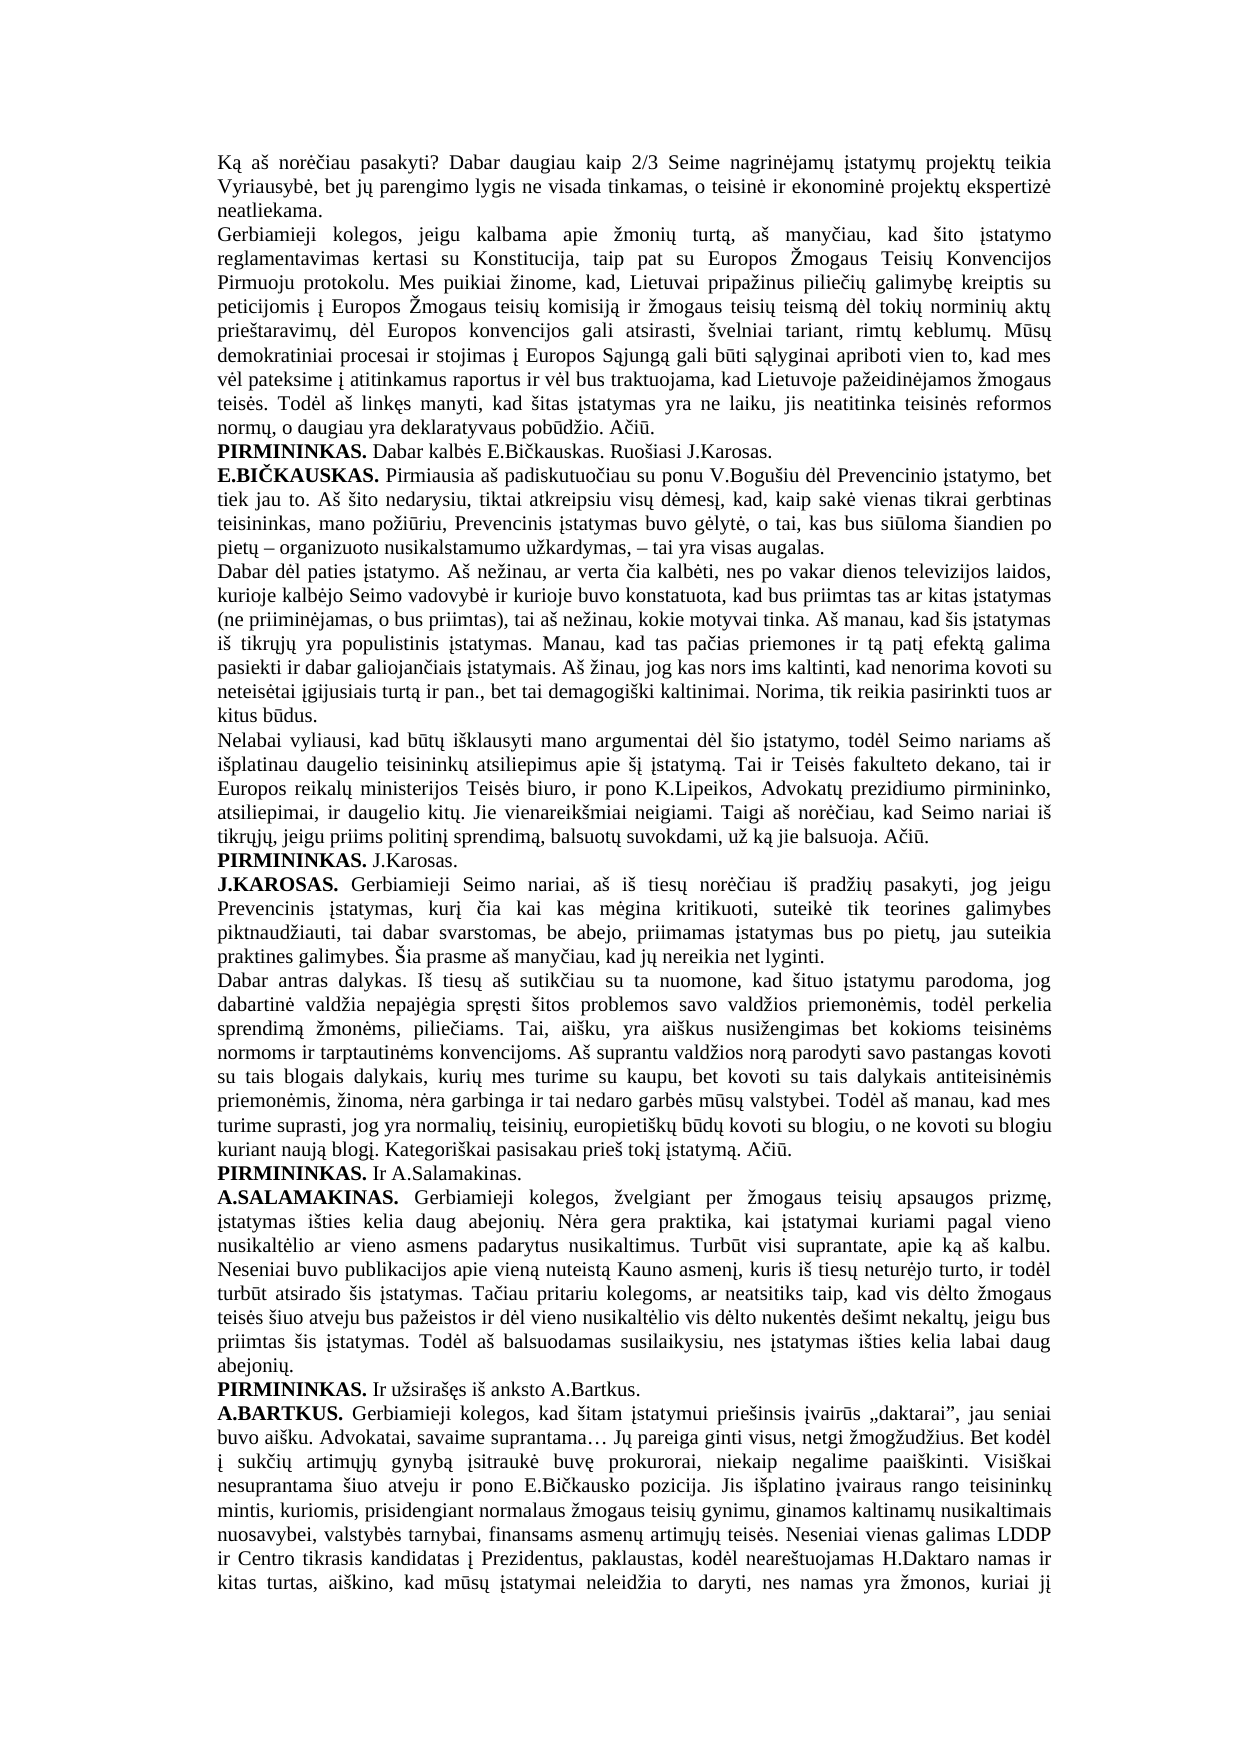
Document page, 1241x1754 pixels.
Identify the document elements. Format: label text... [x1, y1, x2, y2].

text J.KAROSAS. Gerbiamieji Seimo nariai, aš iš tiesų norėčiau iš pradžių pasakyti, jog jeigu Prevencinis įstatymas, kurį čia kai kas mėgina kritikuoti, suteikė tik teorines galimybes piktnaudžiauti, tai dabar svarstomas, be abejo, priimamas įstatymas bus po pietų, jau suteikia praktines galimybes. Šia prasme aš manyčiau, kad jų nereikia net lyginti. [217, 872, 1053, 968]
text E.BIČKAUSKAS. Pirmiausia aš padiskutuočiau su ponu V.Bogušiu dėl Prevencinio įstatymo, bet tiek jau to. Aš šito nedarysiu, tiktai atkreipsiu visų dėmesį, kad, kaip sakė vienas tikrai gerbtinas teisininkas, mano požiūriu, Prevencinis įstatymas buvo gėlytė, o tai, kas bus siūloma šiandien po pietų – organizuoto nusikalstamumo užkardymas, – tai yra visas augalas. [217, 463, 1053, 559]
text Dabar antras dalykas. Iš tiesų aš sutikčiau su ta nuomone, kad šituo įstatymu parodoma, jog dabartinė valdžia nepajėgia spręsti šitos problemos savo valdžios priemonėmis, todėl perkelia sprendimą žmonėms, piliečiams. Tai, aišku, yra aiškus nusižengimas bet kokioms teisinėms normoms ir tarptautinėms konvencijoms. Aš suprantu valdžios norą parodyti savo pastangas kovoti su tais blogais dalykais, kurių mes turime su kaupu, bet kovoti su tais dalykais antiteisinėmis priemonėmis, žinoma, nėra garbinga ir tai nedaro garbės mūsų valstybei. Todėl aš manau, kad mes turime suprasti, jog yra normalių, teisinių, europietiškų būdų kovoti su blogiu, o ne kovoti su blogiu kuriant naują blogį. Kategoriškai pasisakau prieš tokį įstatymą. Ačiū. [217, 968, 1053, 1161]
text PIRMININKAS. Ir užsirašęs iš anksto A.Bartkus. [217, 1377, 1053, 1401]
text Gerbiamieji kolegos, jeigu kalbama apie žmonių turtą, aš manyčiau, kad šito įstatymo reglamentavimas kertasi su Konstitucija, taip pat su Europos Žmogaus Teisių Konvencijos Pirmuoju protokolu. Mes puikiai žinome, kad, Lietuvai pripažinus piliečių galimybę kreiptis su peticijomis į Europos Žmogaus teisių komisiją ir žmogaus teisių teismą dėl tokių norminių aktų prieštaravimų, dėl Europos konvencijos gali atsirasti, švelniai tariant, rimtų keblumų. Mūsų demokratiniai procesai ir stojimas į Europos Sąjungą gali būti sąlyginai apriboti vien to, kad mes vėl pateksime į atitinkamus raportus ir vėl bus traktuojama, kad Lietuvoje pažeidinėjamos žmogaus teisės. Todėl aš linkęs manyti, kad šitas įstatymas yra ne laiku, jis neatitinka teisinės reformos normų, o daugiau yra deklaratyvaus pobūdžio. Ačiū. [217, 222, 1053, 439]
text PIRMININKAS. Ir A.Salamakinas. [217, 1161, 1053, 1185]
text PIRMININKAS. J.Karosas. [217, 848, 1053, 872]
text Ką aš norėčiau pasakyti? Dabar daugiau kaip 2/3 Seime nagrinėjamų įstatymų projektų teikia Vyriausybė, bet jų parengimo lygis ne visada tinkamas, o teisinė ir ekonominė projektų ekspertizė neatliekama. [217, 150, 1053, 222]
text A.SALAMAKINAS. Gerbiamieji kolegos, žvelgiant per žmogaus teisių apsaugos prizmę, įstatymas išties kelia daug abejonių. Nėra gera praktika, kai įstatymai kuriami pagal vieno nusikaltėlio ar vieno asmens padarytus nusikaltimus. Turbūt visi suprantate, apie ką aš kalbu. Neseniai buvo publikacijos apie vieną nuteistą Kauno asmenį, kuris iš tiesų neturėjo turto, ir todėl turbūt atsirado šis įstatymas. Tačiau pritariu kolegoms, ar neatsitiks taip, kad vis dėlto žmogaus teisės šiuo atveju bus pažeistos ir dėl vieno nusikaltėlio vis dėlto nukentės dešimt nekaltų, jeigu bus priimtas šis įstatymas. Todėl aš balsuodamas susilaikysiu, nes įstatymas išties kelia labai daug abejonių. [217, 1185, 1053, 1377]
text A.BARTKUS. Gerbiamieji kolegos, kad šitam įstatymui priešinsis įvairūs „daktarai”, jau seniai buvo aišku. Advokatai, savaime suprantama… Jų pareiga ginti visus, netgi žmogžudžius. Bet kodėl į sukčių artimųjų gynybą įsitraukė buvę prokurorai, niekaip negalime paaiškinti. Visiškai nesuprantama šiuo atveju ir pono E.Bičkausko pozicija. Jis išplatino įvairaus rango teisininkų mintis, kuriomis, prisidengiant normalaus žmogaus teisių gynimu, ginamos kaltinamų nusikaltimais nuosavybei, valstybės tarnybai, finansams asmenų artimųjų teisės. Neseniai vienas galimas LDDP ir Centro tikrasis kandidatas į Prezidentus, paklaustas, kodėl neareštuojamas H.Daktaro namas ir kitas turtas, aiškino, kad mūsų įstatymai neleidžia to daryti, nes namas yra žmonos, kuriai jį [217, 1401, 1053, 1594]
text PIRMININKAS. Dabar kalbės E.Bičkauskas. Ruošiasi J.Karosas. [217, 439, 1053, 463]
text Dabar dėl paties įstatymo. Aš nežinau, ar verta čia kalbėti, nes po vakar dienos televizijos laidos, kurioje kalbėjo Seimo vadovybė ir kurioje buvo konstatuota, kad bus priimtas tas ar kitas įstatymas (ne priiminėjamas, o bus priimtas), tai aš nežinau, kokie motyvai tinka. Aš manau, kad šis įstatymas iš tikrųjų yra populistinis įstatymas. Manau, kad tas pačias priemones ir tą patį efektą galima pasiekti ir dabar galiojančiais įstatymais. Aš žinau, jog kas nors ims kaltinti, kad nenorima kovoti su neteisėtai įgijusiais turtą ir pan., bet tai demagogiški kaltinimai. Norima, tik reikia pasirinkti tuos ar kitus būdus. [217, 559, 1053, 727]
text Nelabai vyliausi, kad būtų išklausyti mano argumentai dėl šio įstatymo, todėl Seimo nariams aš išplatinau daugelio teisininkų atsiliepimus apie šį įstatymą. Tai ir Teisės fakulteto dekano, tai ir Europos reikalų ministerijos Teisės biuro, ir pono K.Lipeikos, Advokatų prezidiumo pirmininko, atsiliepimai, ir daugelio kitų. Jie vienareikšmiai neigiami. Taigi aš norėčiau, kad Seimo nariai iš tikrųjų, jeigu priims politinį sprendimą, balsuotų suvokdami, už ką jie balsuoja. Ačiū. [217, 727, 1053, 848]
